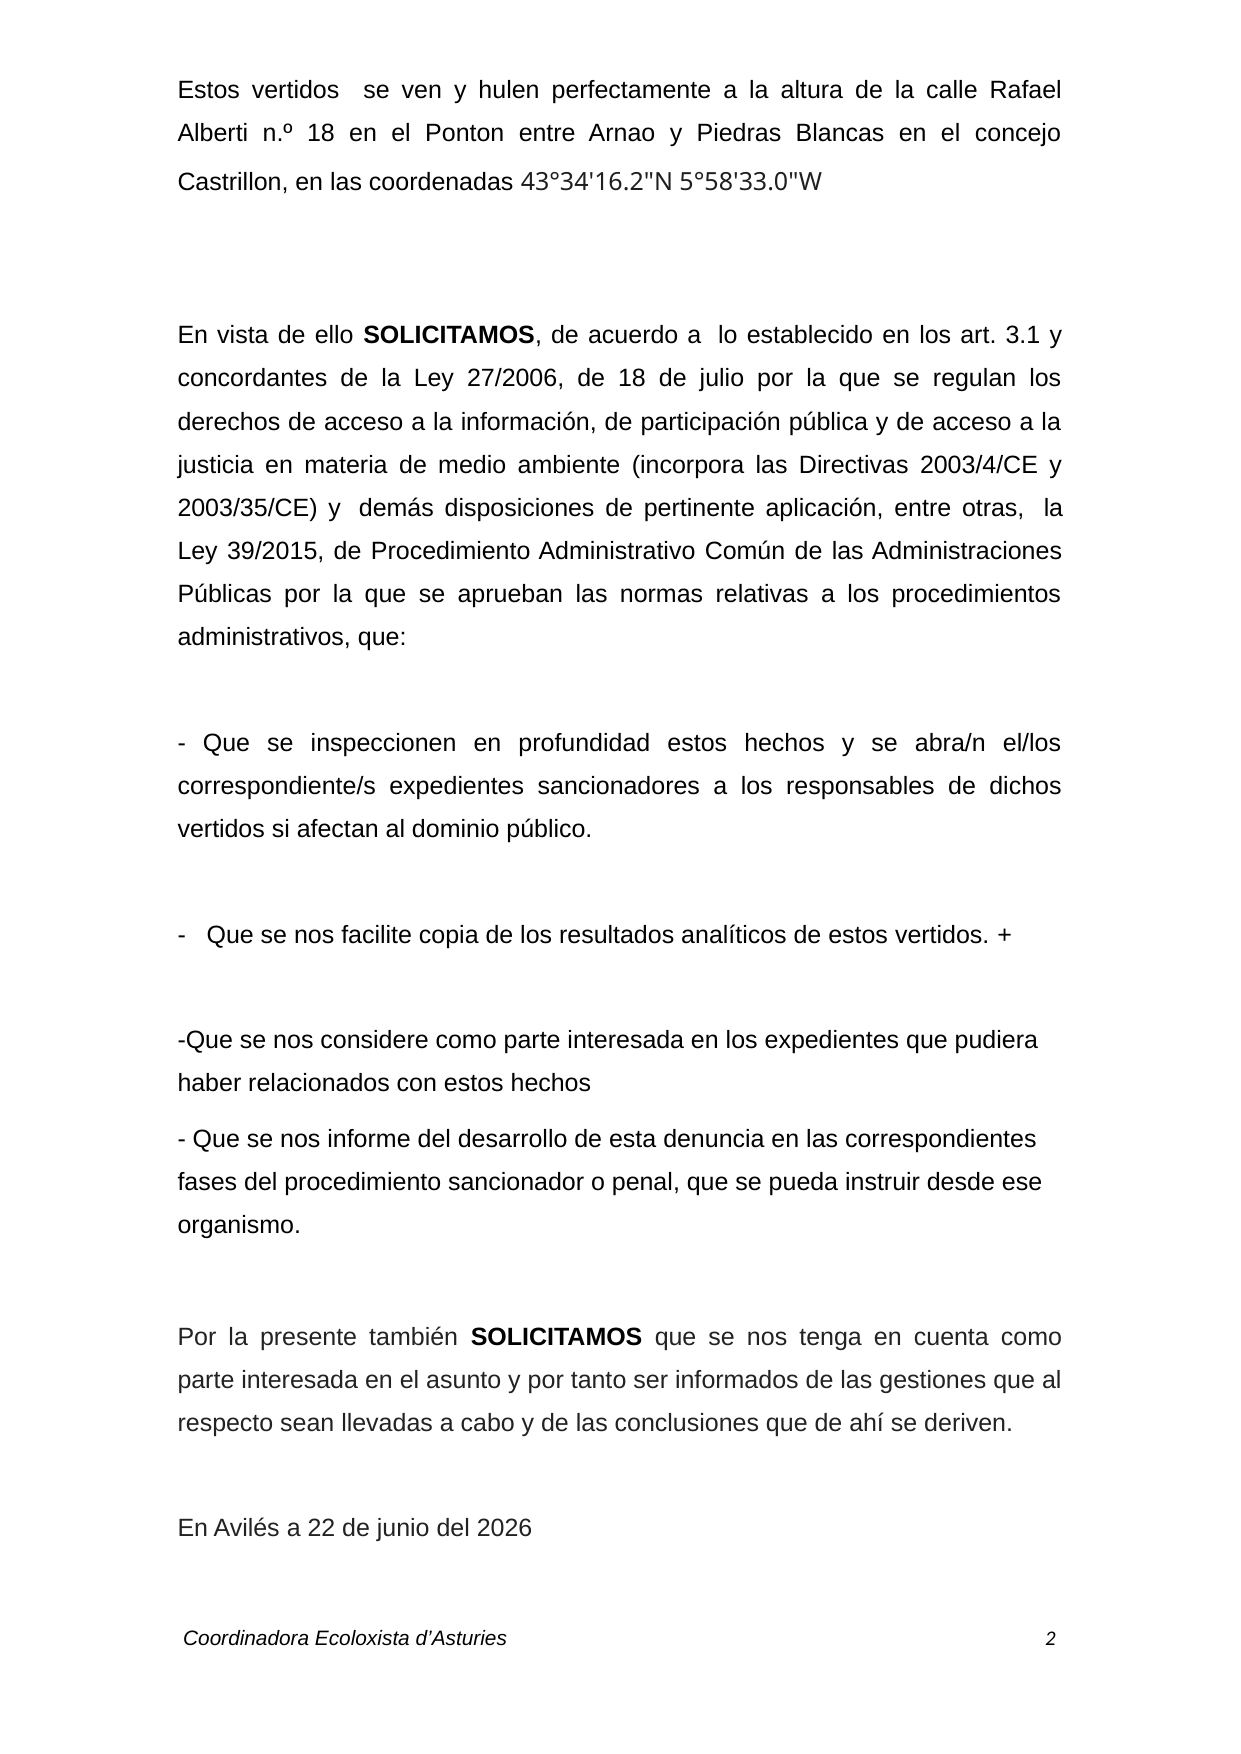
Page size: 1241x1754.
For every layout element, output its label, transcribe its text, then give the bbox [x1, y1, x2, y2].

text - Que se nos facilite copia de los resultados analíticos de estos vertidos. + [177, 920, 1063, 948]
text En Avilés a 22 de junio del 2026 [177, 1513, 1063, 1542]
text - Que se nos informe del desarrollo de esta denuncia en las correspondientes fases del procedimiento sancionador o penal, que se pueda instruir desde ese organismo. [177, 1124, 1063, 1239]
text -Que se nos considere como parte interesada en los expedientes que pudiera haber relacionados con estos hechos [177, 1025, 1063, 1097]
text Estos vertidos se ven y hulen perfectamente a la altura de la calle Rafael Alberti n.º 18 en el Ponton entre Arnao y Piedras Blancas en el concejo Castrillon, en las coordenadas 43°34'16.2"N 5°58'33.0"W [177, 75, 1063, 198]
text En vista de ello SOLICITAMOS, de acuerdo a lo establecido en los art. 3.1 y concordantes de la Ley 27/2006, de 18 de julio por la que se regulan los derechos de acceso a la información, de participación pública y de acceso a la justicia en materia de medio ambiente (incorpora las Directivas 2003/4/CE y 2003/35/CE) y demás disposiciones de pertinente aplicación, entre otras, la Ley 39/2015, de Procedimiento Administrativo Común de las Administraciones Públicas por la que se aprueban las normas relativas a los procedimientos administrativos, que: [177, 320, 1063, 651]
text Por la presente también SOLICITAMOS que se nos tenga en cuenta como parte interesada en el asunto y por tanto ser informados de las gestiones que al respecto sean llevadas a cabo y de las conclusiones que de ahí se deriven. [177, 1322, 1063, 1437]
text - Que se inspeccionen en profundidad estos hechos y se abra/n el/los correspondiente/s expedientes sancionadores a los responsables de dichos vertidos si afectan al dominio público. [177, 728, 1063, 843]
